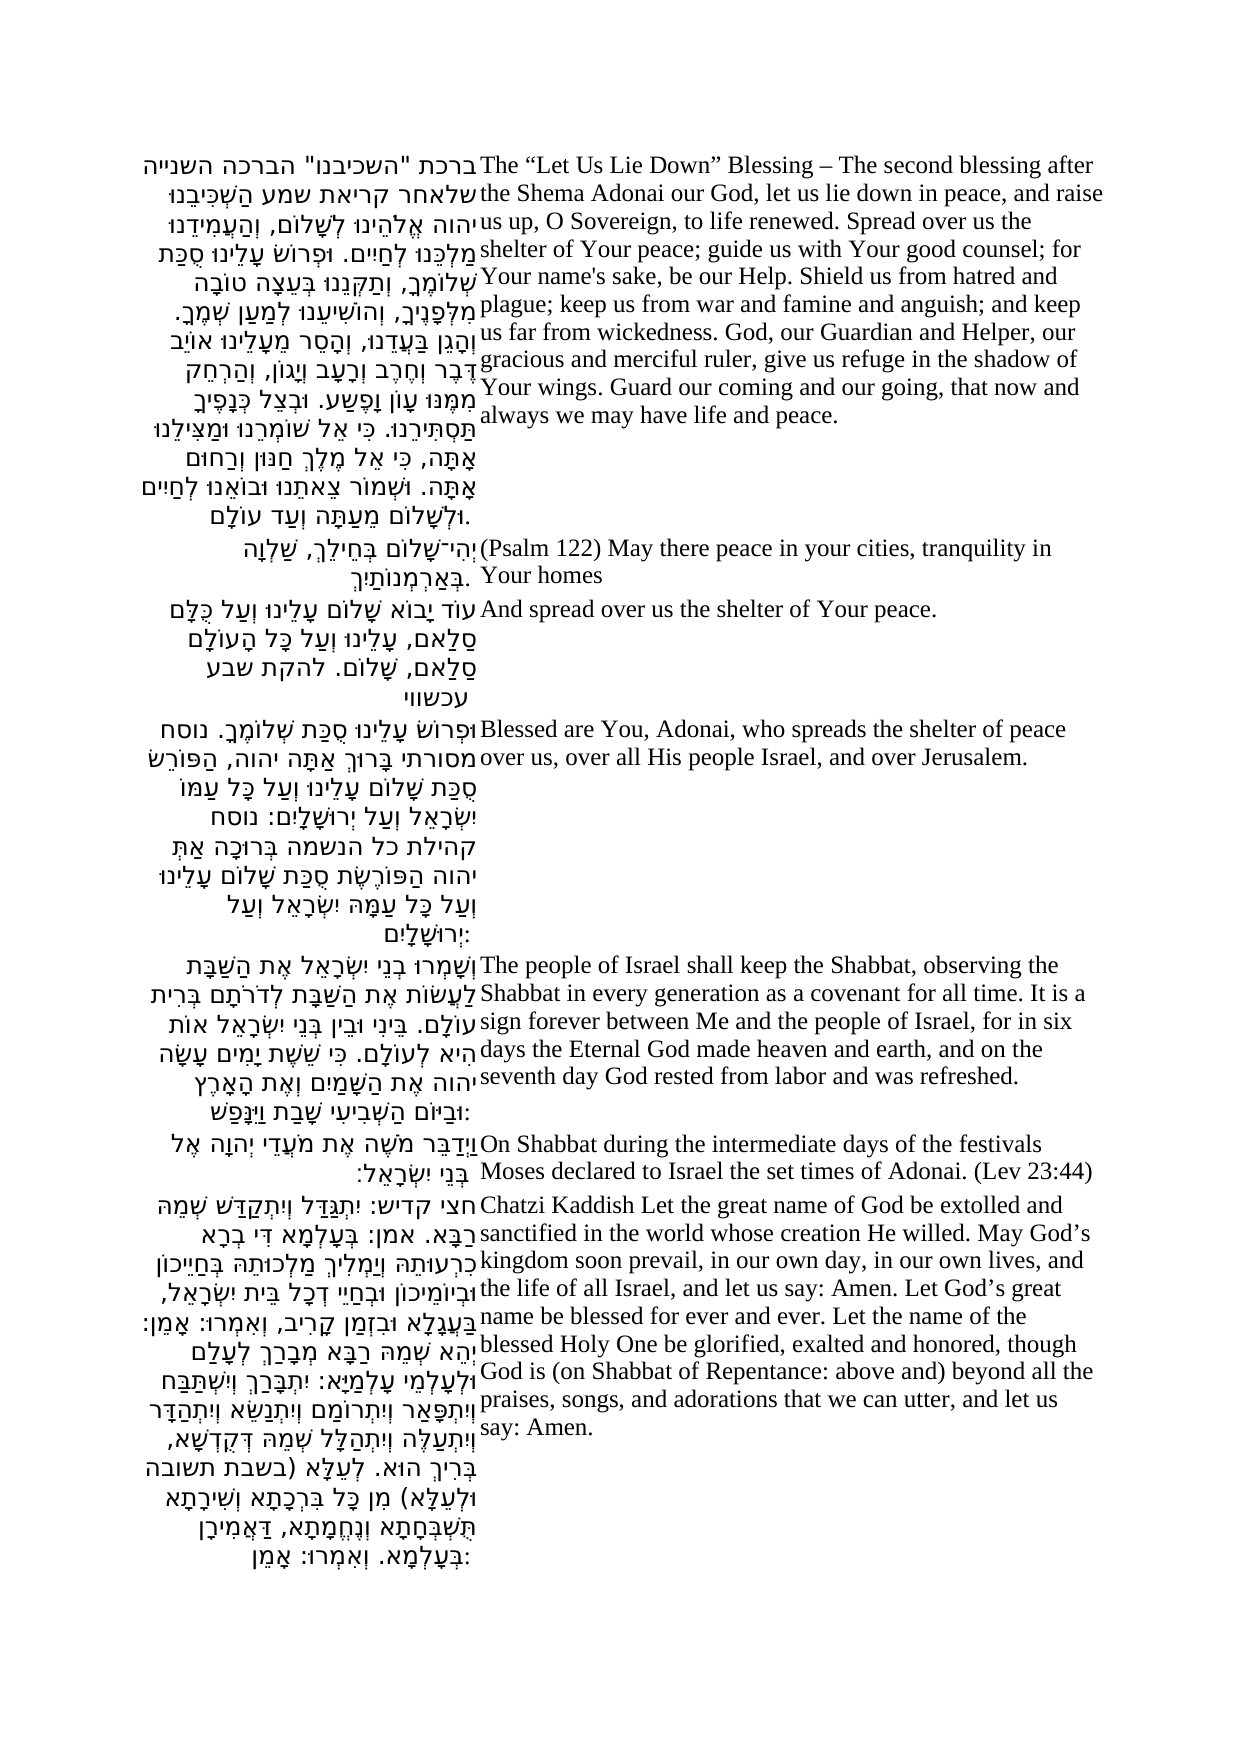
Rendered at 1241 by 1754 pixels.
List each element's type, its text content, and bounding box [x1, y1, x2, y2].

table_cell וַיְדַבֵּר מֹשֶׁה אֶת מֹעֲדֵי יְהוָה אֶל בְּנֵי יִשְׂרָאֵל׃ [135, 1128, 478, 1189]
table_cell The people of Israel shall keep the Shabbat, observing the Shabbat in every generation as a covenant for all time. It is a sign forever between Me and the people of Israel, for in six days the Eternal God made heaven and earth, and on the seventh day God rested from labor and was refreshed. [478, 950, 1105, 1128]
table_cell וּפְרוֹשׂ עָלֵינוּ סֻכַּת שְׁלוֹמֶךָ. נוסח מסורתי בָּרוּךְ אַתָּה יהוה, הַפּוֹרֵשׂ סֻכַּת שָׁלוֹם עָלֵינוּ וְעַל כָּל עַמּוֹ יִשְׂרָאֵל וְעַל יְרוּשָׁלָיִם: נוסח קהילת כל הנשמה בְּרוּכָה אַתְּ יהוה הַפּוֹרֶשֶׂת סֻכַּת שָׁלוֹם עָלֵינוּ וְעַל כָּל עַמָּהּ יִשְׂרָאֵל וְעַל יְרוּשָׁלָיִם: [135, 714, 478, 950]
table_cell (Psalm 122) May there peace in your cities, tranquility in Your homes [478, 532, 1105, 594]
table_cell On Shabbat during the intermediate days of the festivals Moses declared to Israel the set times of Adonai. (Lev 23:44) [478, 1128, 1105, 1189]
table_cell Chatzi Kaddish Let the great name of God be extolled and sanctified in the world whose creation He willed. May God’s kingdom soon prevail, in our own day, in our own lives, and the life of all Israel, and let us say: Amen. Let God’s great name be blessed for ever and ever. Let the name of the blessed Holy One be glorified, exalted and honored, though God is (on Shabbat of Repentance: above and) beyond all the praises, songs, and adorations that we can utter, and let us say: Amen. [478, 1190, 1105, 1572]
table_cell Blessed are You, Adonai, who spreads the shelter of peace over us, over all His people Israel, and over Jerusalem. [478, 714, 1105, 950]
table_cell The “Let Us Lie Down” Blessing – The second blessing after the Shema Adonai our God, let us lie down in peace, and raise us up, O Sovereign, to life renewed. Spread over us the shelter of Your peace; guide us with Your good counsel; for Your name's sake, be our Help. Shield us from hatred and plague; keep us from war and famine and anguish; and keep us far from wickedness. God, our Guardian and Helper, our gracious and merciful ruler, give us refuge in the shadow of Your wings. Guard our coming and our going, that now and always we may have life and peace. [478, 150, 1105, 532]
table_cell יְהִי־שָׁלוֹם בְּחֵילֵךְ, שַׁלְוָה בְּאַרְמְנוֹתַיִךְ. [135, 532, 478, 594]
table_cell ברכת "השכיבנו" הברכה השנייה שלאחר קריאת שמע הַשְׁכִּיבֵנוּ יהוה אֱלֹהֵינוּ לְשָׁלוֹם, וְהַעֲמִידֵנוּ מַלְכֵּנוּ לְחַיִים. וּפְרוֹשׂ עָלֵינוּ סֻכַּת שְׁלוֹמֶךָ, וְתַקְּנֵנוּ בְּעֵצָה טוֹבָה מִלְּפָנֶיךָ, וְהוֹשִׁיעֵנוּ לְמַעַן שְׁמֶךָ. וְהָגֵן בַּעֲדֵנוּ, וְהָסֵר מֵעָלֵינוּ אוֹיֵב דֶּבֶר וְחֶרֶב וְרָעָב וְיָגוֹן, וְהַרְחֵק מִמֶּנּוּ עָוֹן וָפֶשַע. וּבְצֵל כְּנָפֶיךָ תַּסְתִּירֵנוּ. כִּי אֵל שׁוֹמְרֵנוּ וּמַצִּילֵנוּ אָתָּה, כִּי אֵל מֶלֶךְ חַנּוּן וְרַחוּם אָתָּה. וּשְׁמוֹר צֵאתֵנוּ וּבוֹאֵנוּ לְחַיִים וּלְשָׁלוֹם מֵעַתָּה וְעַד עוֹלָם. [135, 150, 478, 532]
table_cell And spread over us the shelter of Your peace. [478, 594, 1105, 713]
table_cell עוֹד יָבוֹא שָׁלוֹם עָלֵינוּ וְעַל כֻּלָּם סַלַאם, עָלֵינוּ וְעַל כָּל הָעוֹלָם סַלַאם, שָׁלוֹם. להקת שבע עכשווי [135, 594, 478, 713]
table_cell חצי קדיש: יִתְגַּדַּל וְיִתְקַדַּשׁ שְׁמֵהּ רַבָּא. אמן: בְּעָלְמָא דִּי בְרָא כִרְעוּתֵהּ וְיַמְלִיךְ מַלְכוּתֵהּ בְּחַיֵיכוֹן וּבְיוֹמֵיכוֹן וּבְחַיֵי דְכָל בֵּית יִשְׂרָאֵל, בַּעֲגָלָא וּבִזְמַן קָרִיב, וְאִמְרוּ: אָמֵן: יְהֵא שְׁמֵהּ רַבָּא מְבָרַךְ לְעָלַם וּלְעָלְמֵי עָלְמַיָּא: יִתְבָּרַךְ וְיִשְׁתַּבַּח וְיִתְפָּאַר וְיִתְרוֹמַם וְיִתְנַשֵּׂא וְיִתְהַדָּר וְיִתְעַלֶּה וְיִתְהַלָּל שְׁמֵהּ דְּקֻדְשָׁא, בְּרִיךְ הוּא. לְעֵלָּא (בשבת תשובה וּלְעֵלָּא) מִן כָּל בִּרְכָתָא וְשִׁירָתָא תֻּשְׁבְּחָתָא וְנֶחֱמָתָא, דַּאֲמִירָן בְּעָלְמָא. וְאִמְרוּ: אָמֵן: [135, 1190, 478, 1572]
table_cell וְשָׁמְרוּ בְנֵי יִשְׂרָאֵל אֶת הַשַּׁבָּת לַעֲשׂוֹת אֶת הַשַּׁבָּת לְדֹרֹתָם בְּרִית עוֹלָם. בֵּינִי וּבֵין בְּנֵי יִשְׂרָאֵל אוֹת הִיא לְעוֹלָם. כִּי שֵׁשֶׁת יָמִים עָשָׂה יהוה אֶת הַשָּׁמַיִם וְאֶת הָאָרֶץ וּבַיּוֹם הַשְּׁבִיעִי שָׁבַת וַיִּנָּפַשׁ: [135, 950, 478, 1128]
